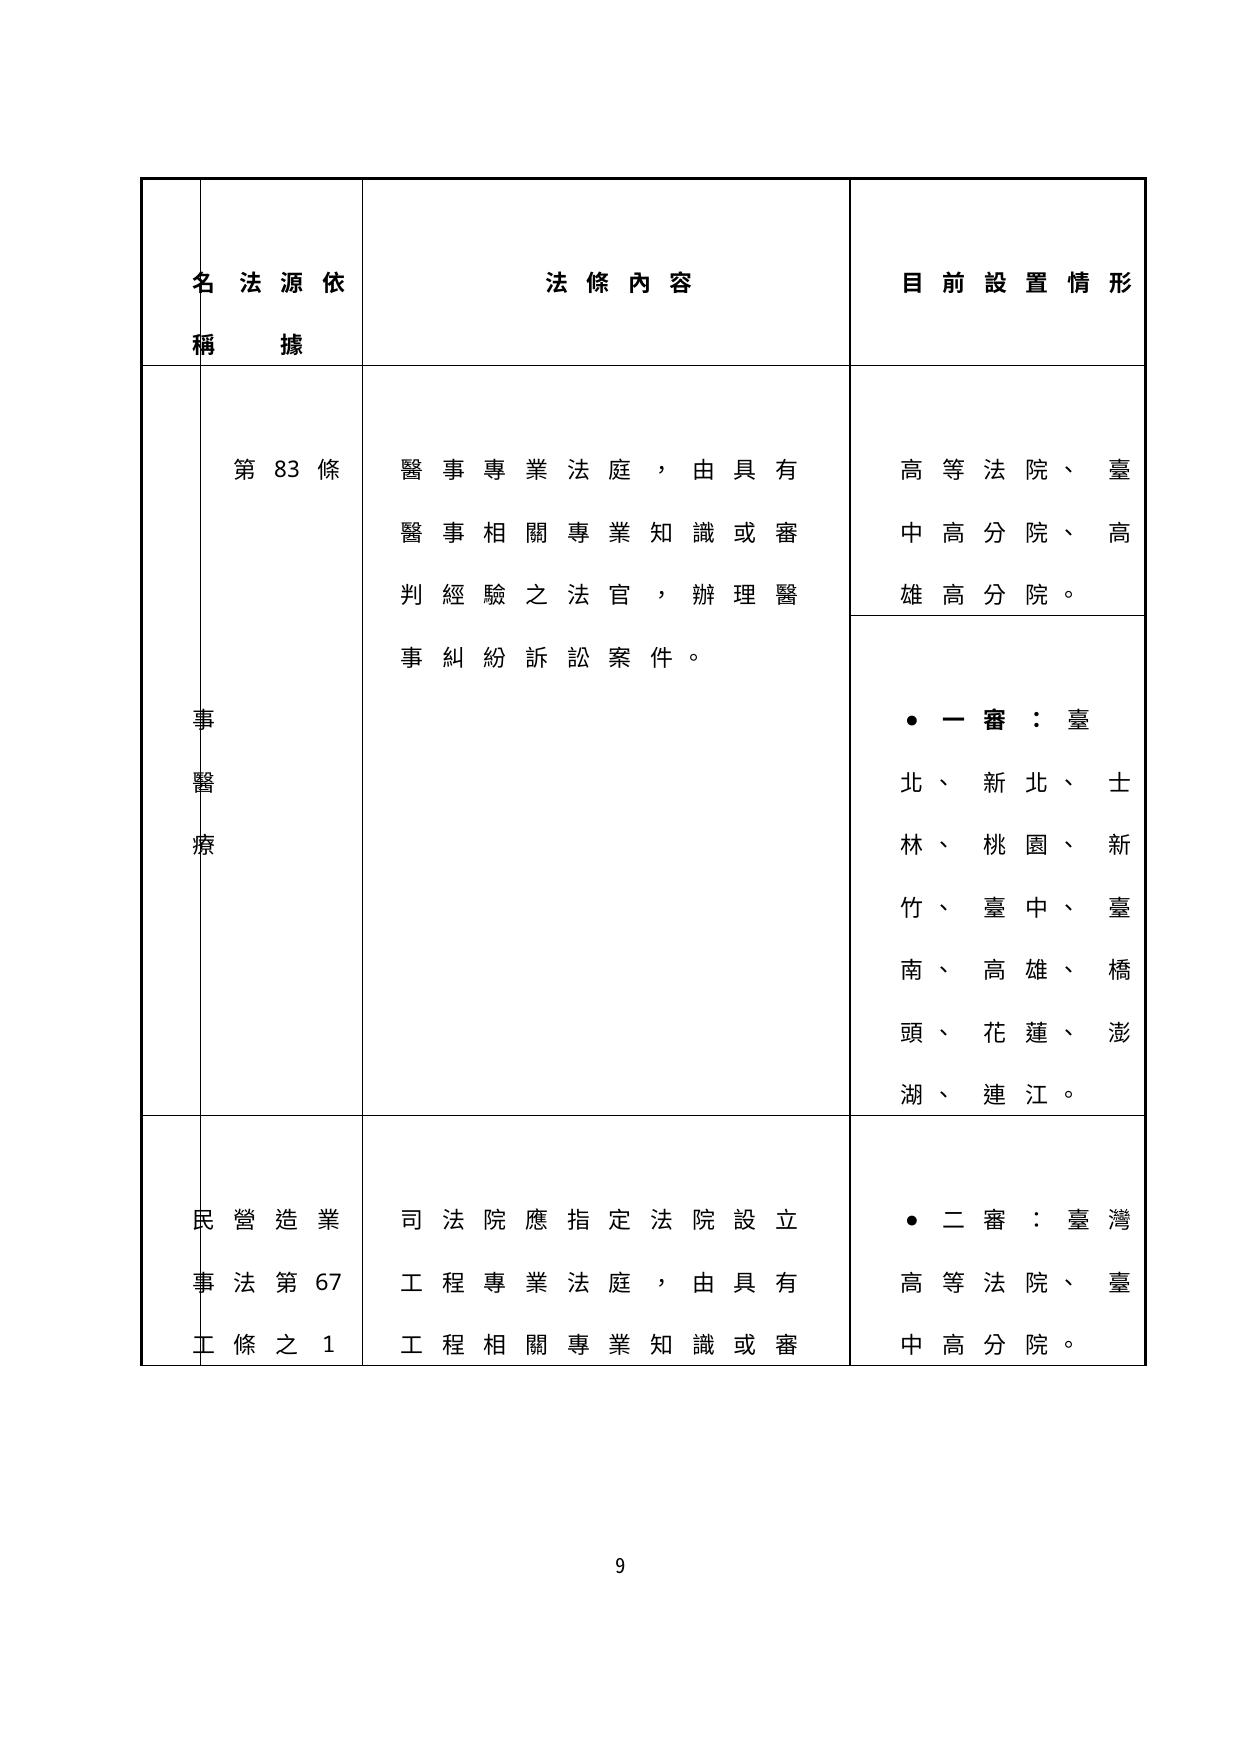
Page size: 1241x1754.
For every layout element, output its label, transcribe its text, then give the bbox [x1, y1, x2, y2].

table_cell 司法院應指定法院設立工程專業法庭，由具有工程相關專業知識或審 [363, 1116, 849, 1365]
table_cell 醫事專業法庭，由具有醫事相關專業知識或審判經驗之法官，辦理醫事糾紛訴訟案件。 [363, 366, 849, 1115]
table_cell ●二審：臺灣高等法院、臺中高分院。 [851, 1116, 1144, 1365]
table_header 法條內容 [363, 180, 849, 365]
table_cell 醫療法第83條 [201, 366, 362, 1115]
table_cell 營造業法第67條之1 [201, 1116, 362, 1365]
table_cell ●一審：臺北、新北、士林、桃園、新竹、臺中、臺南、高雄、橋頭、花蓮、澎湖、連江。 [851, 616, 1144, 1115]
table_header 目前設置情形 [851, 180, 1144, 365]
table_header 名稱 [143, 180, 200, 365]
table_cell 民事工程 [143, 1116, 200, 1365]
table_header 法源依據 [201, 180, 362, 365]
table_cell 民事醫療 [143, 366, 200, 1115]
table_cell 高等法院、臺中高分院、高雄高分院。 [851, 366, 1144, 615]
